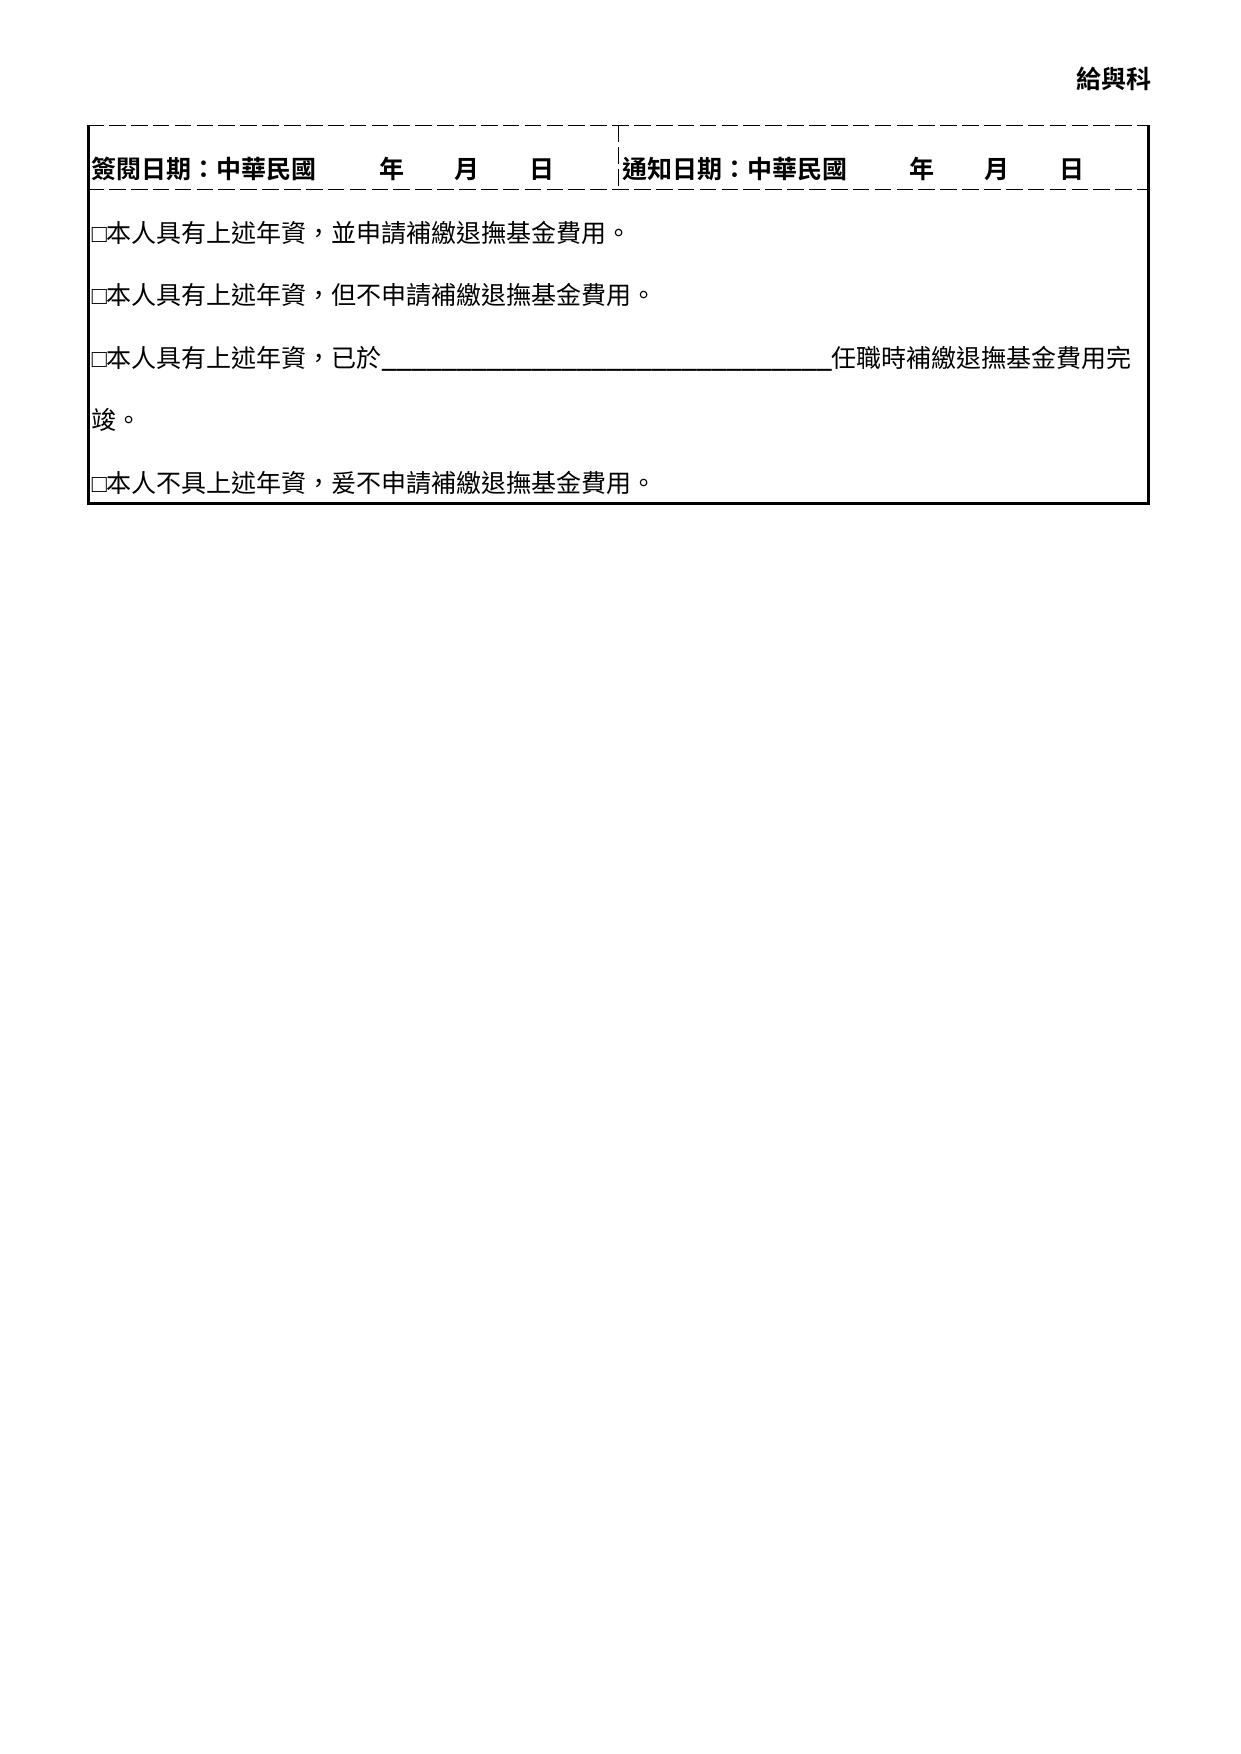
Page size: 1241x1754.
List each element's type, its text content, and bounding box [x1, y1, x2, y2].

table_cell 簽閱日期：中華民國 年 月 日 [90, 125, 619, 189]
table_cell □本人具有上述年資，並申請補繳退撫基金費用。 □本人具有上述年資，但不申請補繳退撫基金費用。 □本人具有上述年資，已於______________________________任職時補繳退撫基金費用完竣。 □本人不具上述年資，爰不申請補繳退撫基金費用。 [90, 189, 1147, 502]
table_cell 通知日期：中華民國 年 月 日 [619, 125, 1147, 189]
